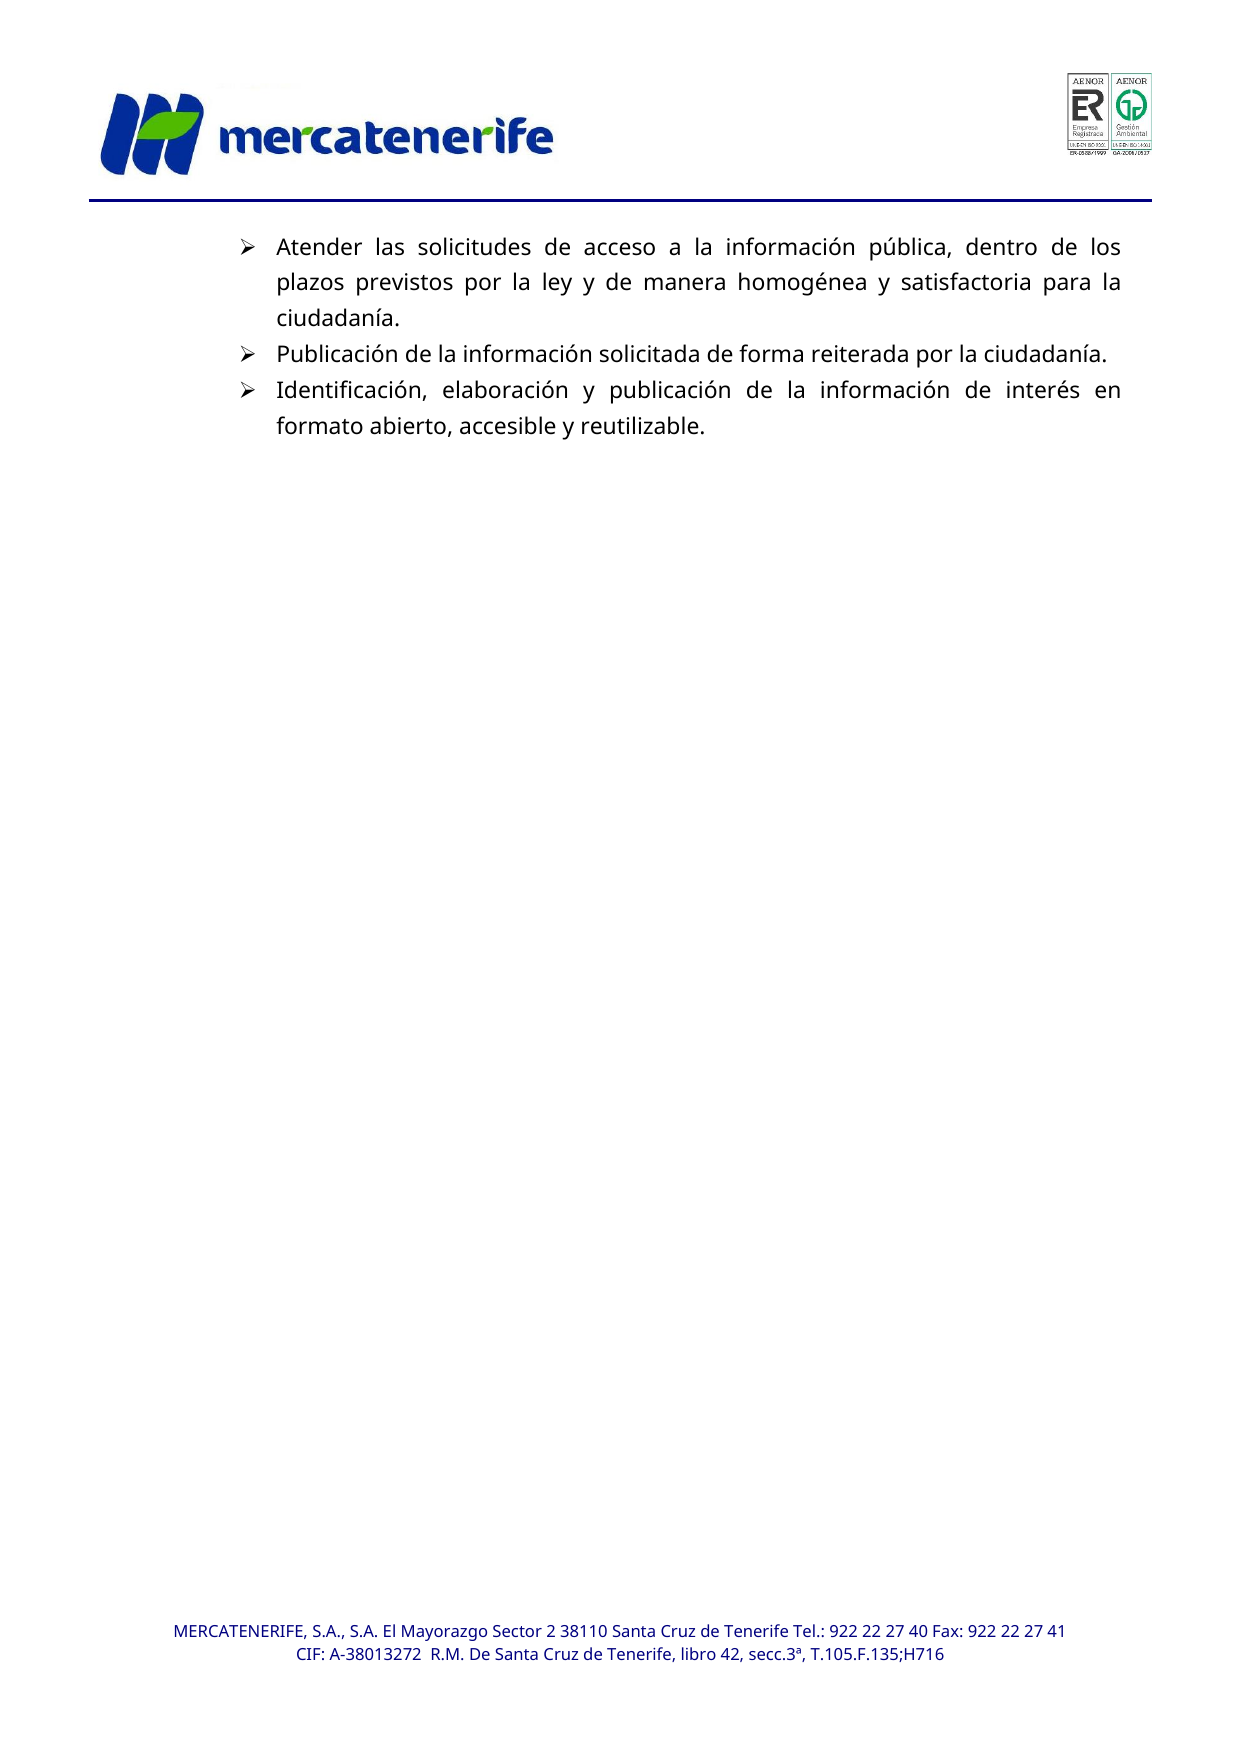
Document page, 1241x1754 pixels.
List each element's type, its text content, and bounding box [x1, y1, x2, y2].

list Publicación de la información solicitada de forma reiterada por la ciudadanía. [238, 338, 1122, 369]
list Identificación, elaboración y publicación de la información de interés en formato abierto, accesible y reutilizable. [238, 374, 1122, 441]
list Atender las solicitudes de acceso a la información pública, dentro de los plazos previstos por la ley y de manera homogénea y satisfactoria para la ciudadanía. [238, 230, 1122, 333]
